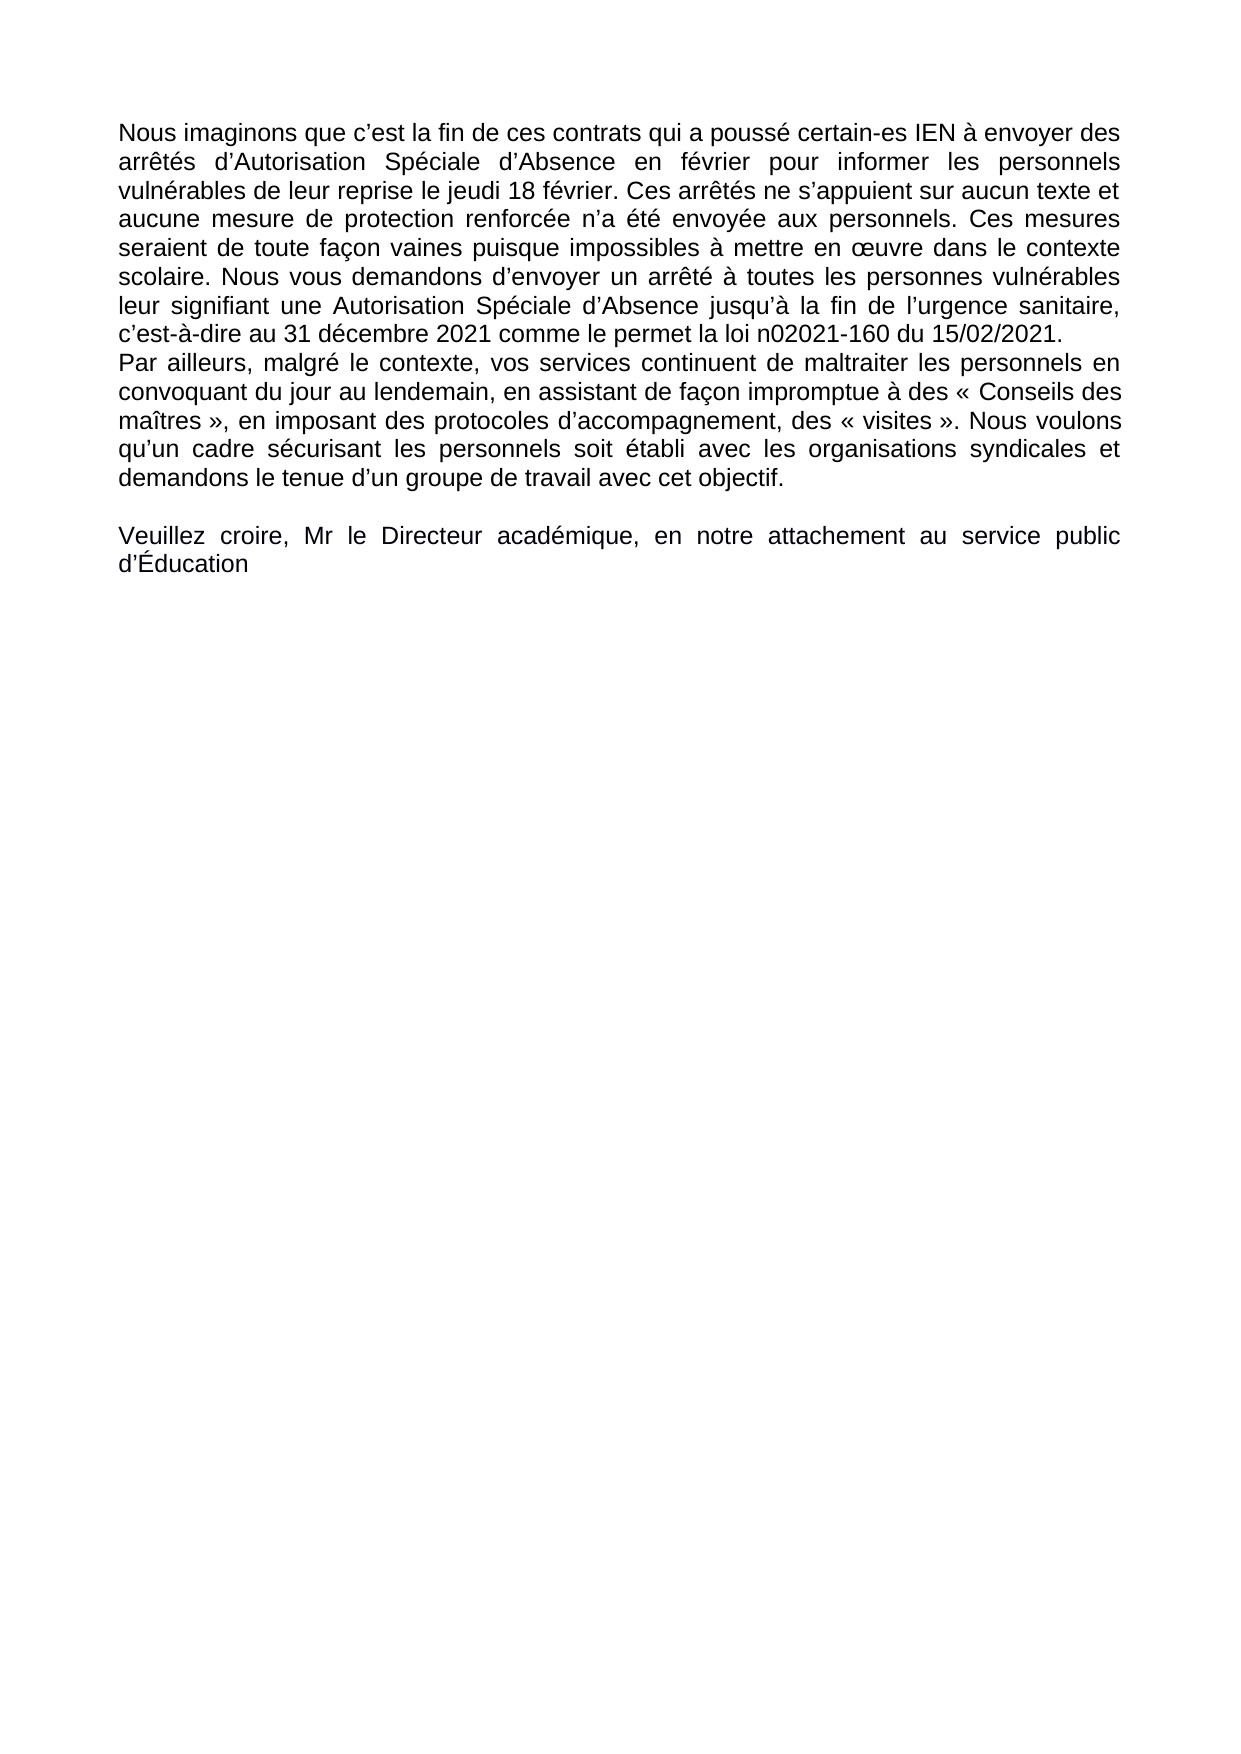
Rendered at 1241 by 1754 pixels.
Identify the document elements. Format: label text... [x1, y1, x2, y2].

text Veuillez croire, Mr le Directeur académique, en notre attachement au service public d’Éducation [118, 521, 1122, 578]
text Nous imaginons que c’est la fin de ces contrats qui a poussé certain-es IEN à envoyer des arrêtés d’Autorisation Spéciale d’Absence en février pour informer les personnels vulnérables de leur reprise le jeudi 18 février. Ces arrêtés ne s’appuient sur aucun texte et aucune mesure de protection renforcée n’a été envoyée aux personnels. Ces mesures seraient de toute façon vaines puisque impossibles à mettre en œuvre dans le contexte scolaire. Nous vous demandons d’envoyer un arrêté à toutes les personnes vulnérables leur signifiant une Autorisation Spéciale d’Absence jusqu’à la fin de l’urgence sanitaire, c’est-à-dire au 31 décembre 2021 comme le permet la loi n02021-160 du 15/02/2021. [118, 118, 1122, 348]
text Par ailleurs, malgré le contexte, vos services continuent de maltraiter les personnels en convoquant du jour au lendemain, en assistant de façon impromptue à des « Conseils des maîtres », en imposant des protocoles d’accompagnement, des « visites ». Nous voulons qu’un cadre sécurisant les personnels soit établi avec les organisations syndicales et demandons le tenue d’un groupe de travail avec cet objectif. [118, 348, 1122, 492]
